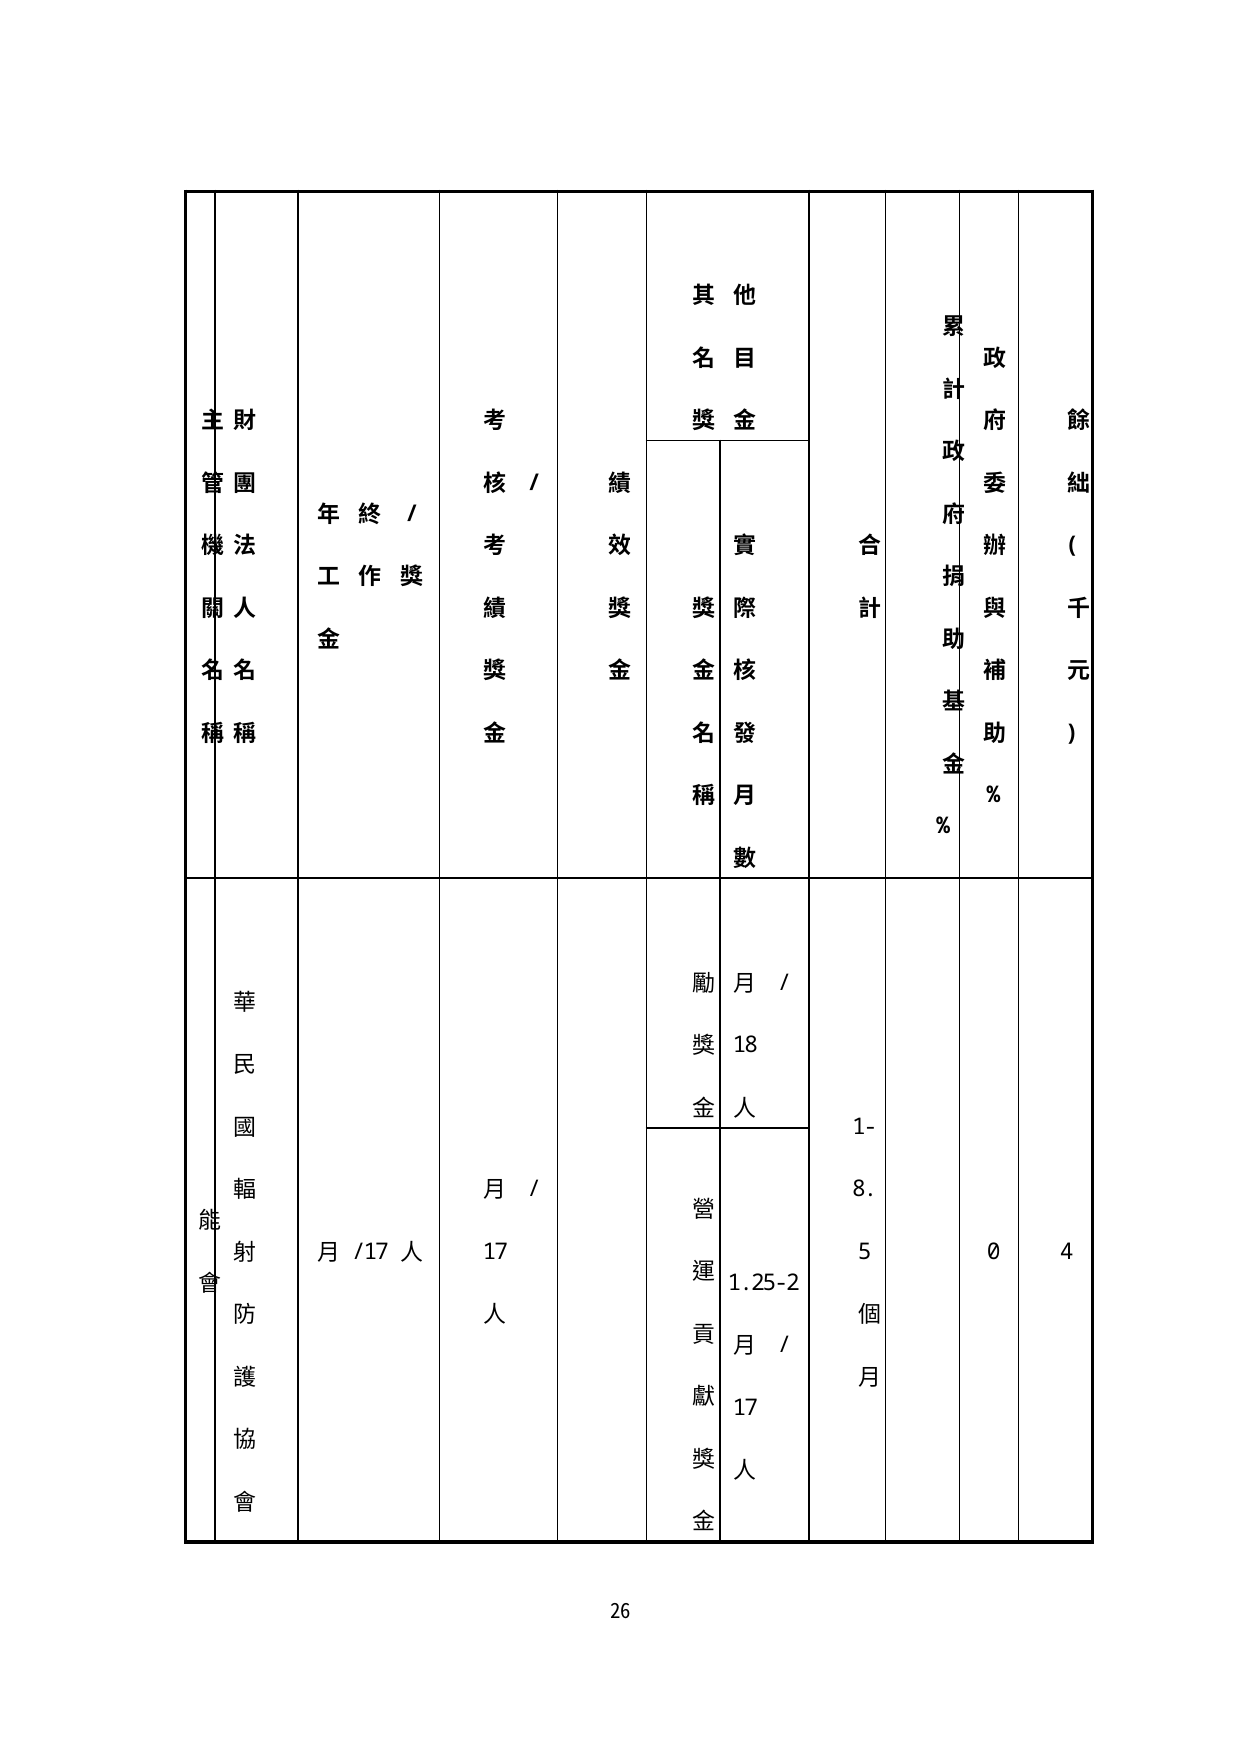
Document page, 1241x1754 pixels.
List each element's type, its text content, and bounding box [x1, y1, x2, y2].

table_header 績效獎金 [558, 193, 646, 877]
table_header 財團法人名稱 [216, 193, 297, 877]
table_header 餘絀(千元) [1019, 193, 1091, 877]
table_cell 1-8.5個月 [810, 879, 885, 1540]
table_header 政府委辦與補助% [960, 193, 1018, 877]
table_cell 1.25-2月/17人 [721, 1129, 808, 1540]
table_cell 月/18人 [721, 879, 808, 1127]
table_header 其他名目獎金 [647, 193, 808, 439]
table_cell 0 [960, 879, 1018, 1540]
table_cell 月/17人 [440, 879, 557, 1540]
table_cell 4 [1019, 879, 1091, 1540]
table_cell 中華民國輻射防護協會 [216, 879, 297, 1540]
table_cell 勵獎金 [647, 879, 719, 1127]
table_cell 月/17人 [299, 879, 439, 1540]
table_header 合計 [810, 193, 885, 877]
table_header 累計政府捐助基金% [886, 193, 959, 877]
table_cell 營運貢獻獎金 [647, 1129, 719, 1540]
table_header 考核/考績獎金 [440, 193, 557, 877]
table_header 年終/工作獎金 [299, 193, 439, 877]
table_cell [558, 879, 646, 1540]
table_cell [886, 879, 959, 1540]
table_cell 原能會 [187, 879, 214, 1540]
table_header 主管機關名稱 [187, 193, 214, 877]
table_cell 獎金名稱 [647, 441, 719, 877]
table_cell 實際核發月數 [721, 441, 808, 877]
